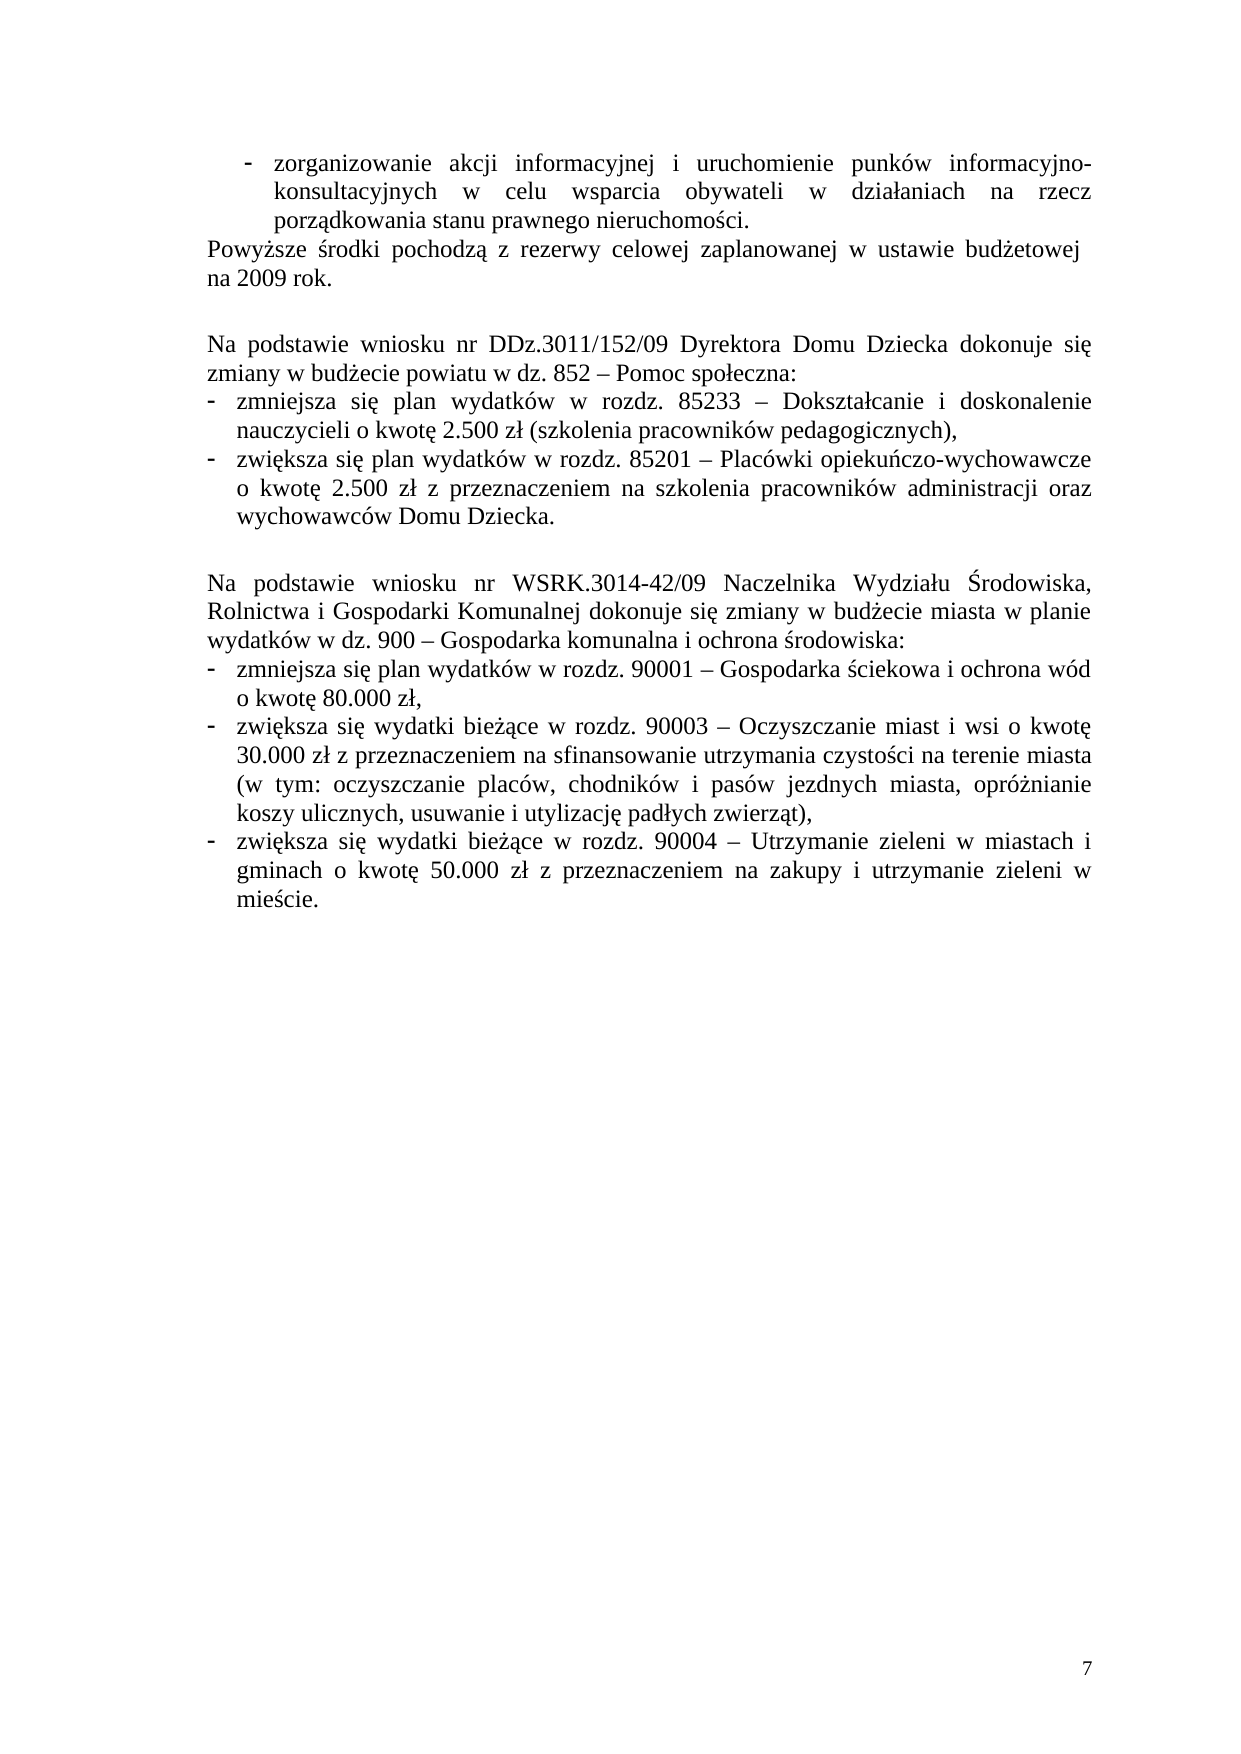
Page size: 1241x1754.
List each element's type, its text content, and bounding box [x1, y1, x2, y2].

title zmniejsza się plan wydatków w rozdz. 85233 – Dokształcanie i doskonalenie nauczycieli o kwotę 2.500 zł (szkolenia pracowników pedagogicznych), [207, 386, 1092, 444]
title Na podstawie wniosku nr DDz.3011/152/09 Dyrektora Domu Dziecka dokonuje się zmiany w budżecie powiatu w dz. 852 – Pomoc społeczna: [207, 329, 1092, 386]
title Powyższe środki pochodzą z rezerwy celowej zaplanowanej w ustawie budżetowej na 2009 rok. [207, 234, 1092, 291]
title Na podstawie wniosku nr WSRK.3014-42/09 Naczelnika Wydziału Środowiska, Rolnictwa i Gospodarki Komunalnej dokonuje się zmiany w budżecie miasta w planie wydatków w dz. 900 – Gospodarka komunalna i ochrona środowiska: [207, 568, 1092, 654]
title zwiększa się wydatki bieżące w rozdz. 90004 – Utrzymanie zieleni w miastach i gminach o kwotę 50.000 zł z przeznaczeniem na zakupy i utrzymanie zieleni w mieście. [207, 826, 1092, 913]
title zorganizowanie akcji informacyjnej i uruchomienie punków informacyjno-konsultacyjnych w celu wsparcia obywateli w działaniach na rzecz porządkowania stanu prawnego nieruchomości. [244, 148, 1092, 234]
title zwiększa się wydatki bieżące w rozdz. 90003 – Oczyszczanie miast i wsi o kwotę 30.000 zł z przeznaczeniem na sfinansowanie utrzymania czystości na terenie miasta (w tym: oczyszczanie placów, chodników i pasów jezdnych miasta, opróżnianie koszy ulicznych, usuwanie i utylizację padłych zwierząt), [207, 711, 1092, 826]
title zmniejsza się plan wydatków w rozdz. 90001 – Gospodarka ściekowa i ochrona wód o kwotę 80.000 zł, [207, 654, 1092, 711]
title zwiększa się plan wydatków w rozdz. 85201 – Placówki opiekuńczo-wychowawcze o kwotę 2.500 zł z przeznaczeniem na szkolenia pracowników administracji oraz wychowawców Domu Dziecka. [207, 444, 1092, 530]
